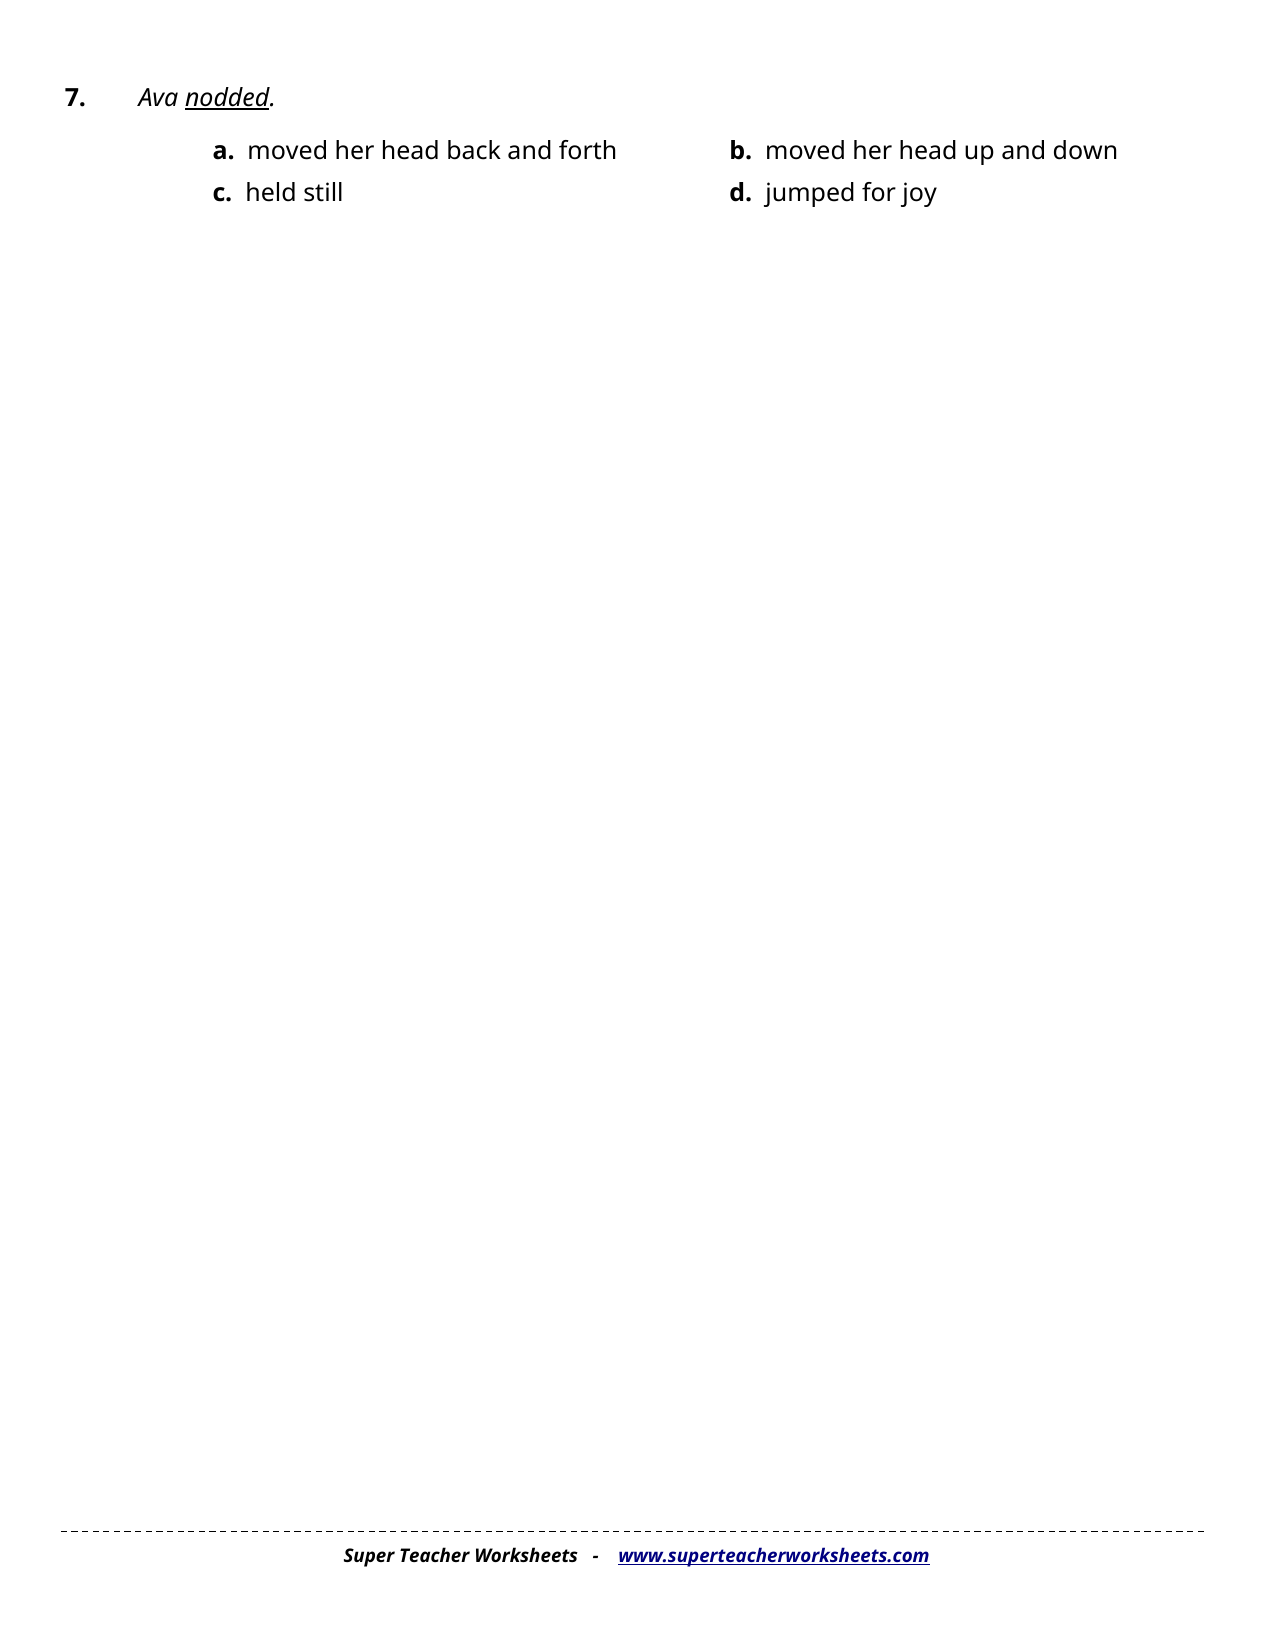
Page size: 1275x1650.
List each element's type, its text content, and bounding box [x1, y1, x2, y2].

text c. held still d. jumped for joy [64, 175, 1211, 209]
text 7. Ava nodded. [64, 79, 1211, 113]
text a. moved her head back and forth b. moved her head up and down [64, 133, 1211, 167]
